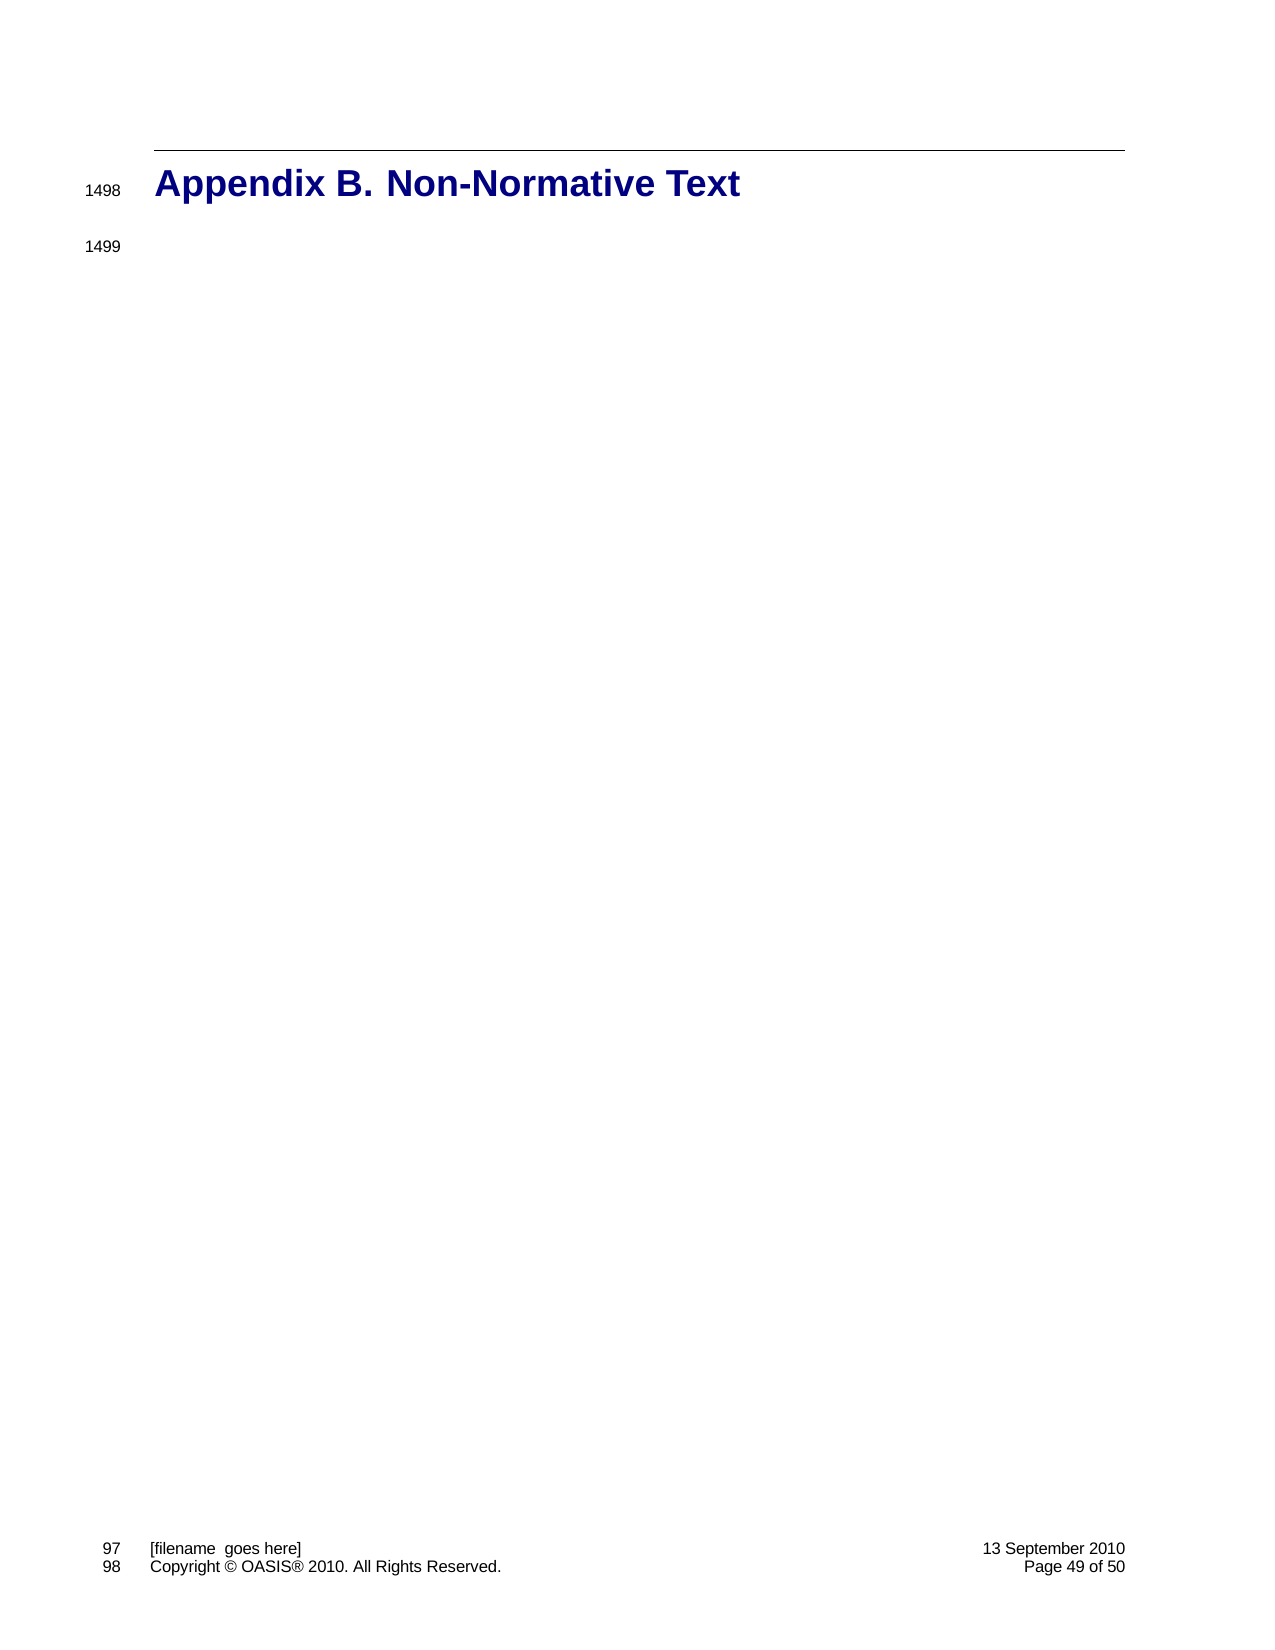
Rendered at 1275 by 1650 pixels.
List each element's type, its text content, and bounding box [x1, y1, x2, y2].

subtitle Non-Normative Text [154, 151, 1125, 204]
